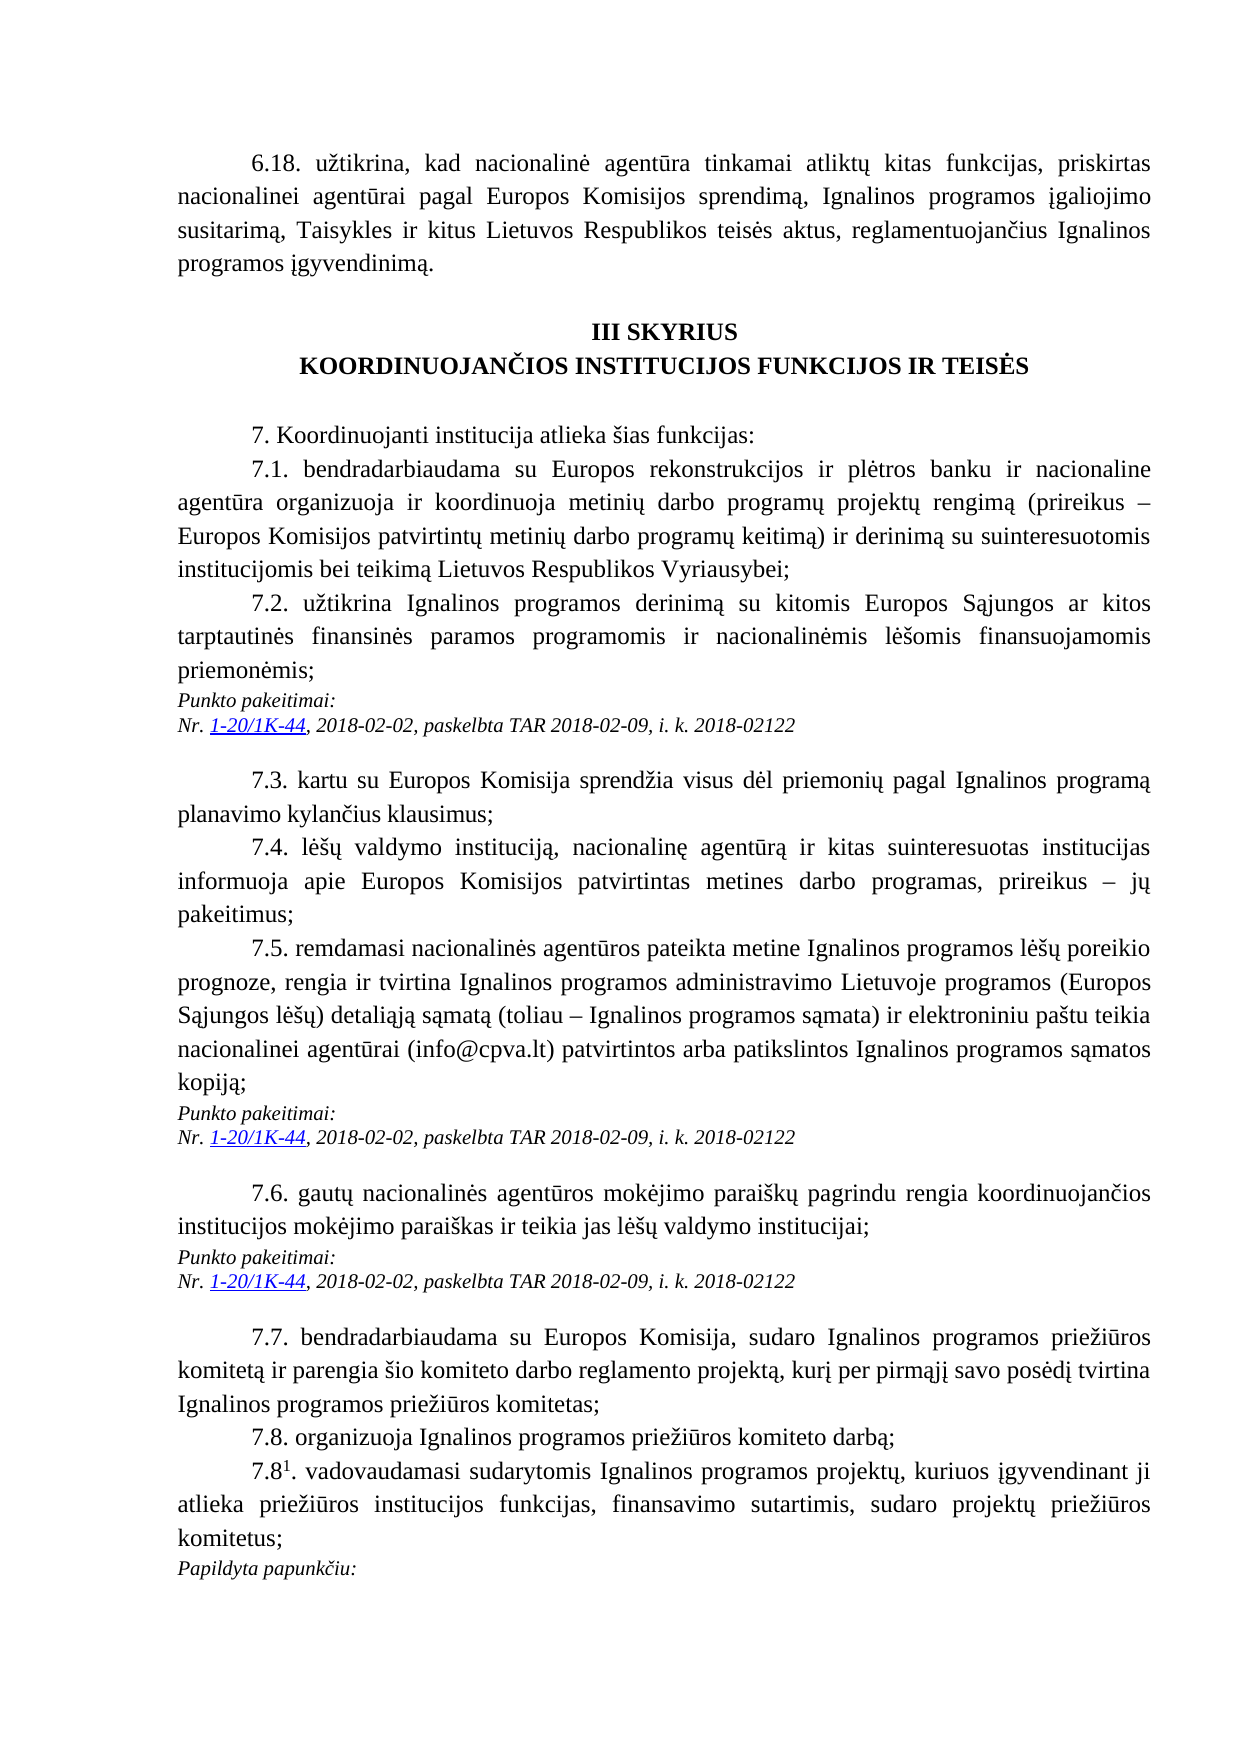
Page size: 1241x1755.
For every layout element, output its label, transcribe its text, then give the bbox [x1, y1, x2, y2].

text 7.5. remdamasi nacionalinės agentūros pateikta metine Ignalinos programos lėšų poreikio prognoze, rengia ir tvirtina Ignalinos programos administravimo Lietuvoje programos (Europos Sąjungos lėšų) detaliąją sąmatą (toliau – Ignalinos programos sąmata) ir elektroniniu paštu teikia nacionalinei agentūrai (info@cpva.lt) patvirtintos arba patikslintos Ignalinos programos sąmatos kopiją; [177, 933, 1152, 1096]
text 6.18. užtikrina, kad nacionalinė agentūra tinkamai atliktų kitas funkcijas, priskirtas nacionalinei agentūrai pagal Europos Komisijos sprendimą, Ignalinos programos įgaliojimo susitarimą, Taisykles ir kitus Lietuvos Respublikos teisės aktus, reglamentuojančius Ignalinos programos įgyvendinimą. [177, 148, 1152, 277]
text 7.1. bendradarbiaudama su Europos rekonstrukcijos ir plėtros banku ir nacionaline agentūra organizuoja ir koordinuoja metinių darbo programų projektų rengimą (prireikus – Europos Komisijos patvirtintų metinių darbo programų keitimą) ir derinimą su suinteresuotomis institucijomis bei teikimą Lietuvos Respublikos Vyriausybei; [177, 454, 1152, 583]
text 7. Koordinuojanti institucija atlieka šias funkcijas: [177, 420, 1152, 449]
text 7.2. užtikrina Ignalinos programos derinimą su kitomis Europos Sąjungos ar kitos tarptautinės finansinės paramos programomis ir nacionalinėmis lėšomis finansuojamomis priemonėmis; [177, 588, 1152, 684]
text 7.81. vadovaudamasi sudarytomis Ignalinos programos projektų, kuriuos įgyvendinant ji atlieka priežiūros institucijos funkcijas, finansavimo sutartimis, sudaro projektų priežiūros komitetus; [177, 1456, 1152, 1552]
text Punkto pakeitimai: [177, 1101, 1152, 1125]
text Nr. 1-20/1K-44, 2018-02-02, paskelbta TAR 2018-02-09, i. k. 2018-02122 [177, 1269, 1152, 1293]
text koordinuojančios institucijos funkcijos ir teisės [177, 351, 1152, 380]
text Nr. 1-20/1K-44, 2018-02-02, paskelbta TAR 2018-02-09, i. k. 2018-02122 [177, 1125, 1152, 1149]
text Nr. 1-20/1K-44, 2018-02-02, paskelbta TAR 2018-02-09, i. k. 2018-02122 [177, 712, 1152, 737]
text Punkto pakeitimai: [177, 1245, 1152, 1269]
text 7.6. gautų nacionalinės agentūros mokėjimo paraiškų pagrindu rengia koordinuojančios institucijos mokėjimo paraiškas ir teikia jas lėšų valdymo institucijai; [177, 1178, 1152, 1240]
text Papildyta papunkčiu: [177, 1556, 1152, 1580]
text 7.4. lėšų valdymo instituciją, nacionalinę agentūrą ir kitas suinteresuotas institucijas informuoja apie Europos Komisijos patvirtintas metines darbo programas, prireikus – jų pakeitimus; [177, 832, 1152, 928]
text Punkto pakeitimai: [177, 688, 1152, 712]
text 7.3. kartu su Europos Komisija sprendžia visus dėl priemonių pagal Ignalinos programą planavimo kylančius klausimus; [177, 765, 1152, 828]
text IIi SKYRIUS [177, 317, 1152, 346]
text 7.8. organizuoja Ignalinos programos priežiūros komiteto darbą; [177, 1422, 1152, 1451]
text 7.7. bendradarbiaudama su Europos Komisija, sudaro Ignalinos programos priežiūros komitetą ir parengia šio komiteto darbo reglamento projektą, kurį per pirmąjį savo posėdį tvirtina Ignalinos programos priežiūros komitetas; [177, 1322, 1152, 1417]
